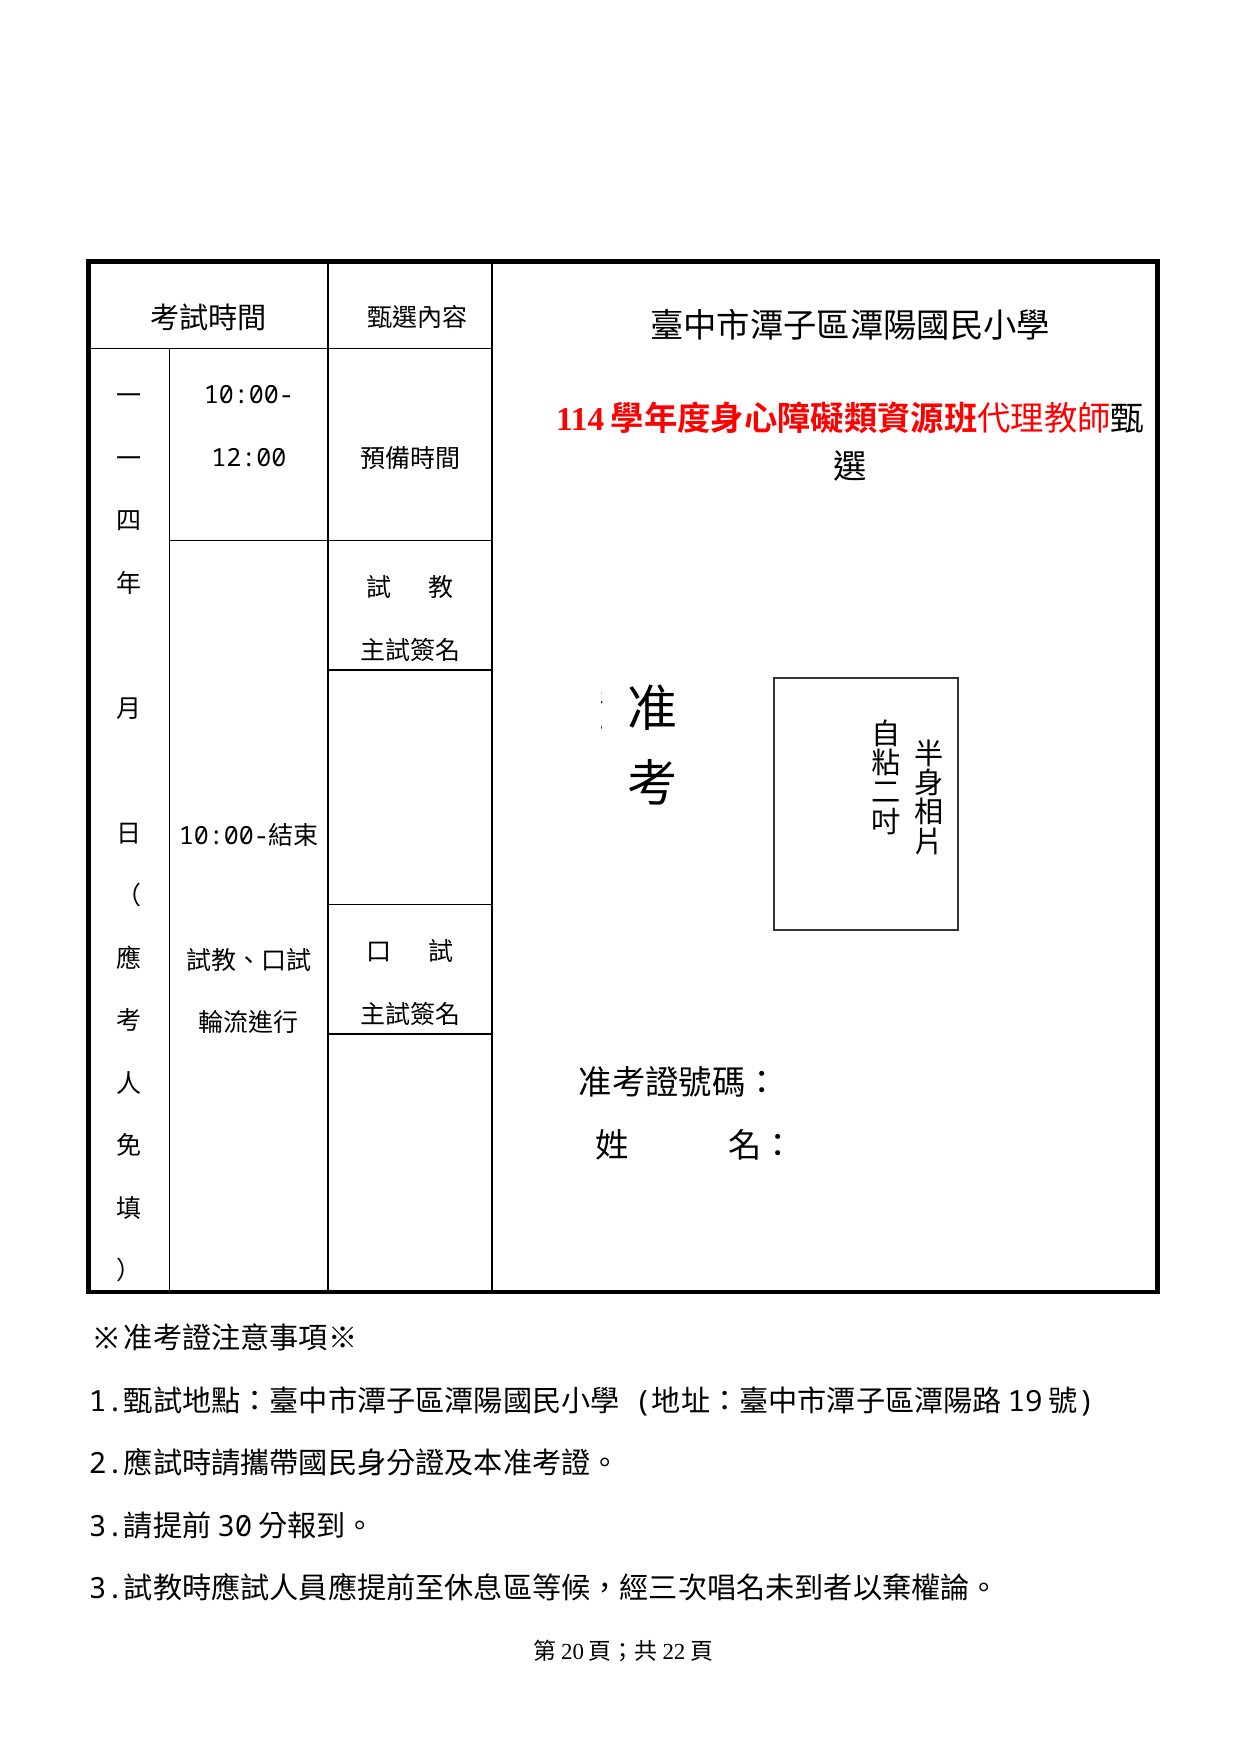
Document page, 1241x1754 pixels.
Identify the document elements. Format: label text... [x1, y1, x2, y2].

text 1.甄試地點：臺中市潭子區潭陽國民小學 (地址：臺中市潭子區潭陽路19號) [89, 1357, 1152, 1419]
table_cell 10:00-12:00 [170, 349, 327, 539]
table_cell [329, 1035, 491, 1289]
table_header 甄選內容 [329, 264, 491, 347]
text 2.應試時請攜帶國民身分證及本准考證。 [89, 1419, 1152, 1482]
table_header 臺中市潭子區潭陽國民小學 114學年度身心障礙類資源班代理教師甄選 准考證號碼： 姓 名： [493, 264, 1155, 1289]
table_cell [329, 671, 491, 904]
table_cell 10:00-結束 試教、口試 輪流進行 [170, 541, 327, 1289]
text 3.請提前30分報到。 [89, 1482, 1152, 1544]
table_cell 預備時間 [329, 349, 491, 539]
text ※准考證注意事項※ [89, 1294, 1152, 1357]
table_header 考試時間 [91, 264, 327, 347]
text 3.試教時應試人員應提前至休息區等候，經三次唱名未到者以棄權論。 [89, 1544, 1152, 1607]
table_cell 口 試 主試簽名 [329, 905, 491, 1033]
table_cell 一一四 年 月 日（應考人免填） [91, 349, 169, 1289]
table_cell 試 教 主試簽名 [329, 541, 491, 669]
